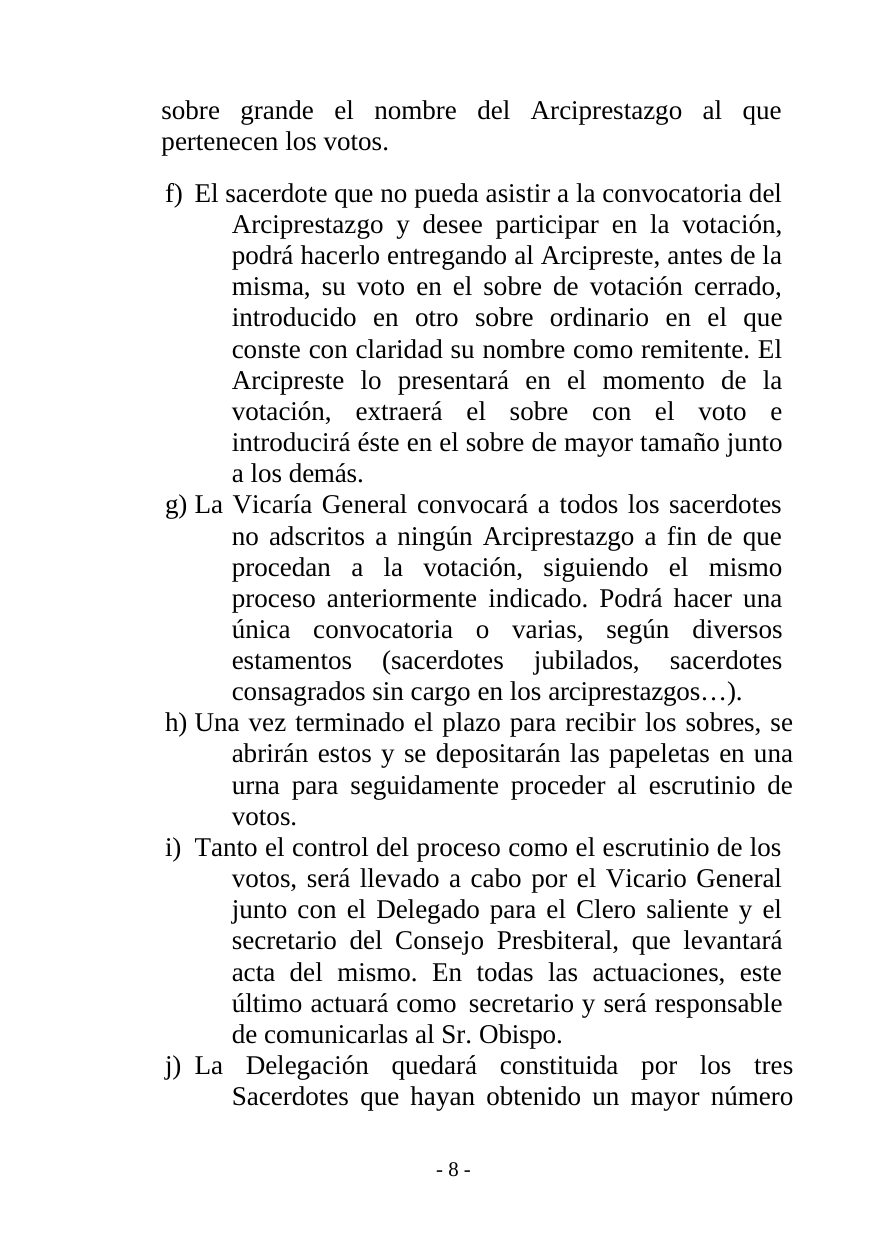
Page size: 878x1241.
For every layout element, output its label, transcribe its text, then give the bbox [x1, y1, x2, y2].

list La Vicaría General convocará a todos los sacerdotes no adscritos a ningún Arciprestazgo a fin de que procedan a la votación, siguiendo el mismo proceso anteriormente indicado. Podrá hacer una única convocatoria o varias, según diversos estamentos (sacerdotes jubilados, sacerdotes consagrados sin cargo en los arciprestazgos…). [165, 488, 783, 706]
list Tanto el control del proceso como el escrutinio de los votos, será llevado a cabo por el Vicario General junto con el Delegado para el Clero saliente y el secretario del Consejo Presbiteral, que levantará acta del mismo. En todas las actuaciones, este último actuará como secretario y será responsable de comunicarlas al Sr. Obispo. [165, 831, 783, 1049]
text sobre grande el nombre del Arciprestazgo al que pertenecen los votos. [161, 94, 783, 156]
list El sacerdote que no pueda asistir a la convocatoria del Arciprestazgo y desee participar en la votación, podrá hacerlo entregando al Arcipreste, antes de la misma, su voto en el sobre de votación cerrado, introducido en otro sobre ordinario en el que conste con claridad su nombre como remitente. El Arcipreste lo presentará en el momento de la votación, extraerá el sobre con el voto e introducirá éste en el sobre de mayor tamaño junto a los demás. [165, 177, 783, 488]
list Una vez terminado el plazo para recibir los sobres, se abrirán estos y se depositarán las papeletas en una urna para seguidamente proceder al escrutinio de votos. [165, 706, 794, 831]
list La Delegación quedará constituida por los tres Sacerdotes que hayan obtenido un mayor número [165, 1049, 794, 1111]
